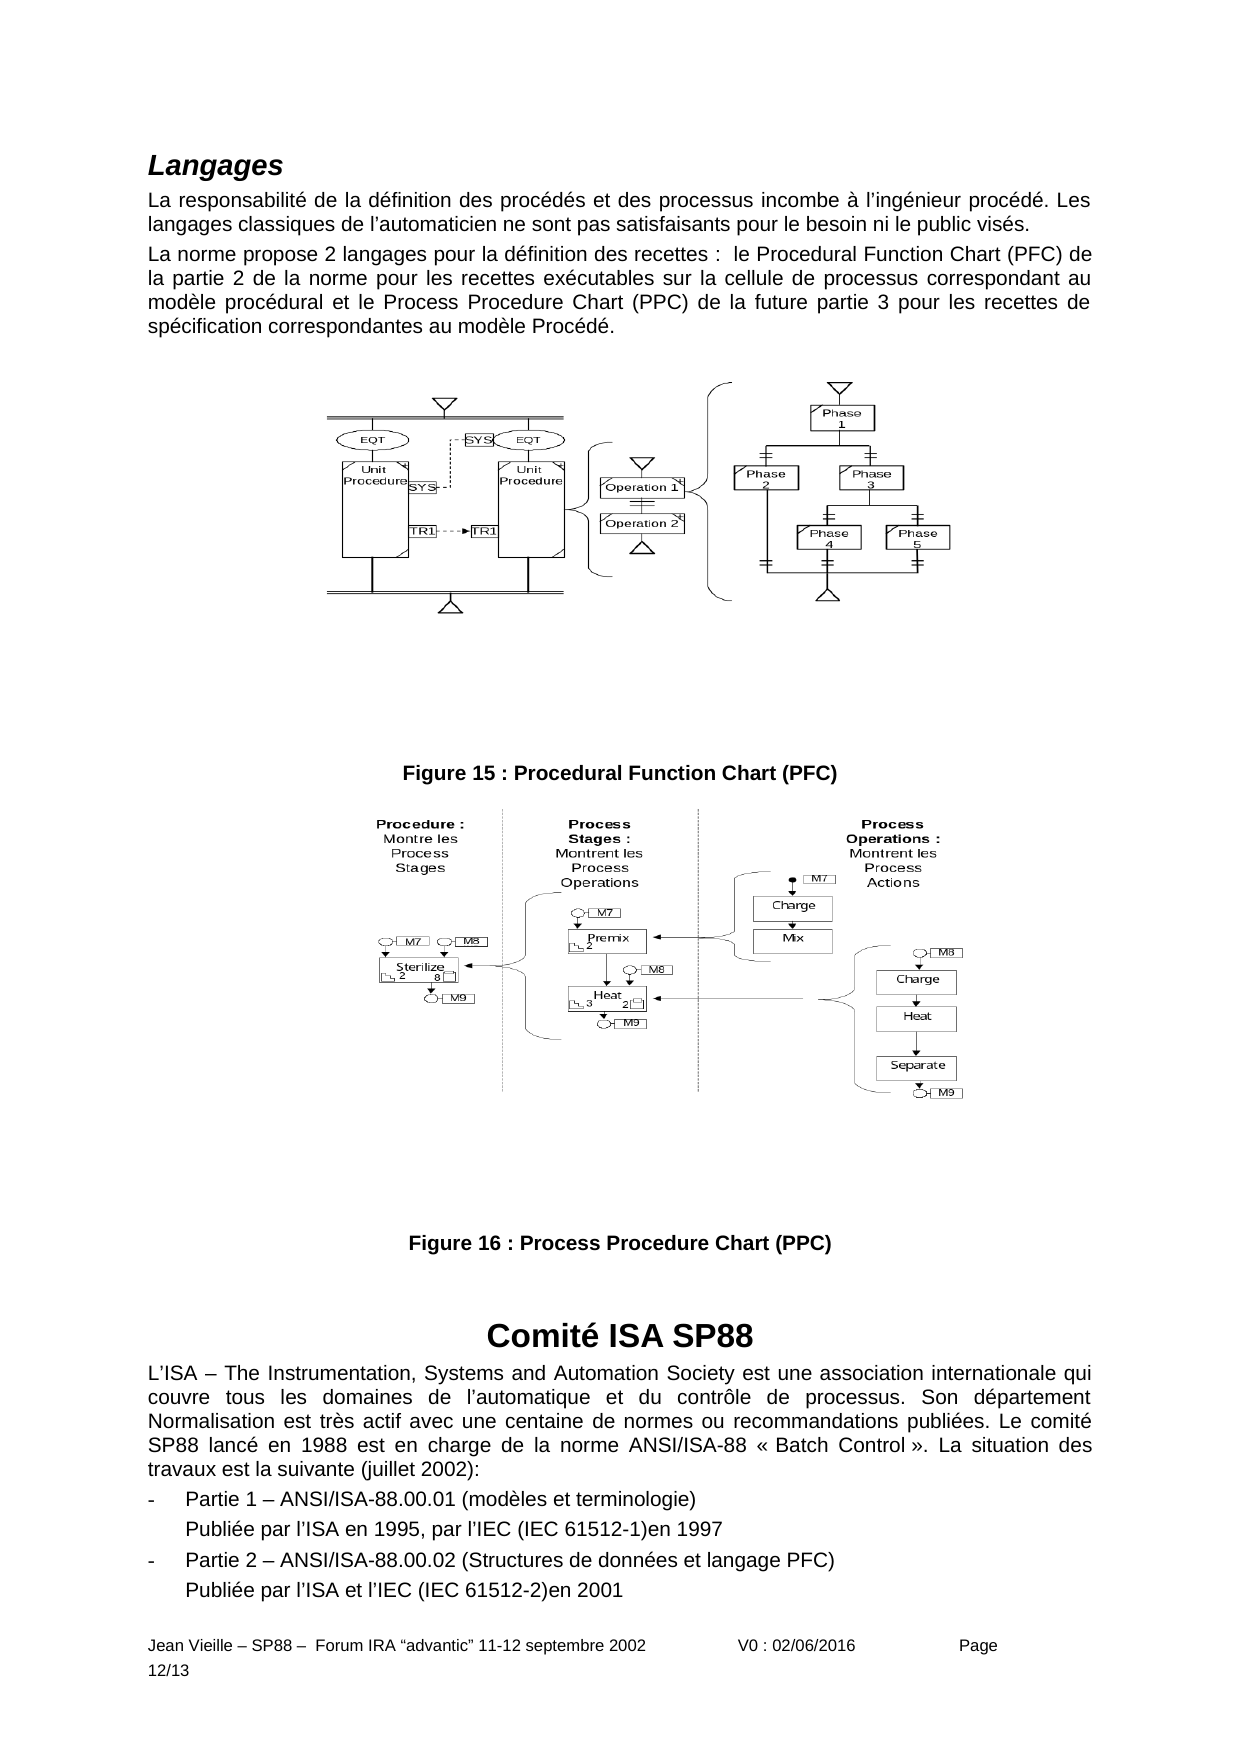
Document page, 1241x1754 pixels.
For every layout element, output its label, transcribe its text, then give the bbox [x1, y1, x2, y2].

text Figure 15 : Procedural Function Chart (PFC) [148, 760, 1093, 784]
text L’ISA – The Instrumentation, Systems and Automation Society est une association internationale qui couvre tous les domaines de l’automatique et du contrôle de processus. Son département Normalisation est très actif avec une centaine de normes ou recommandations publiées. Le comité SP88 lancé en 1988 est en charge de la norme ANSI/ISA-88 « Batch Control ». La situation des travaux est la suivante (juillet 2002): [148, 1361, 1093, 1481]
text Publiée par l’ISA en 1995, par l’IEC (IEC 61512-1)en 1997 [185, 1517, 1093, 1541]
subtitle Langages [148, 148, 1093, 181]
list Partie 1 – ANSI/ISA-88.00.01 (modèles et terminologie) [148, 1487, 1093, 1511]
text Publiée par l’ISA et l’IEC (IEC 61512-2)en 2001 [185, 1578, 1093, 1602]
text Figure 16 : Process Procedure Chart (PPC) [148, 1231, 1093, 1254]
list Partie 2 – ANSI/ISA-88.00.02 (Structures de données et langage PFC) [148, 1547, 1093, 1572]
text La norme propose 2 langages pour la définition des recettes : le Procedural Function Chart (PFC) de la partie 2 de la norme pour les recettes exécutables sur la cellule de processus correspondant au modèle procédural et le Process Procedure Chart (PPC) de la future partie 3 pour les recettes de spécification correspondantes au modèle Procédé. [148, 242, 1093, 337]
subtitle Comité ISA SP88 [148, 1316, 1093, 1354]
text La responsabilité de la définition des procédés et des processus incombe à l’ingénieur procédé. Les langages classiques de l’automaticien ne sont pas satisfaisants pour le besoin ni le public visés. [148, 187, 1093, 235]
